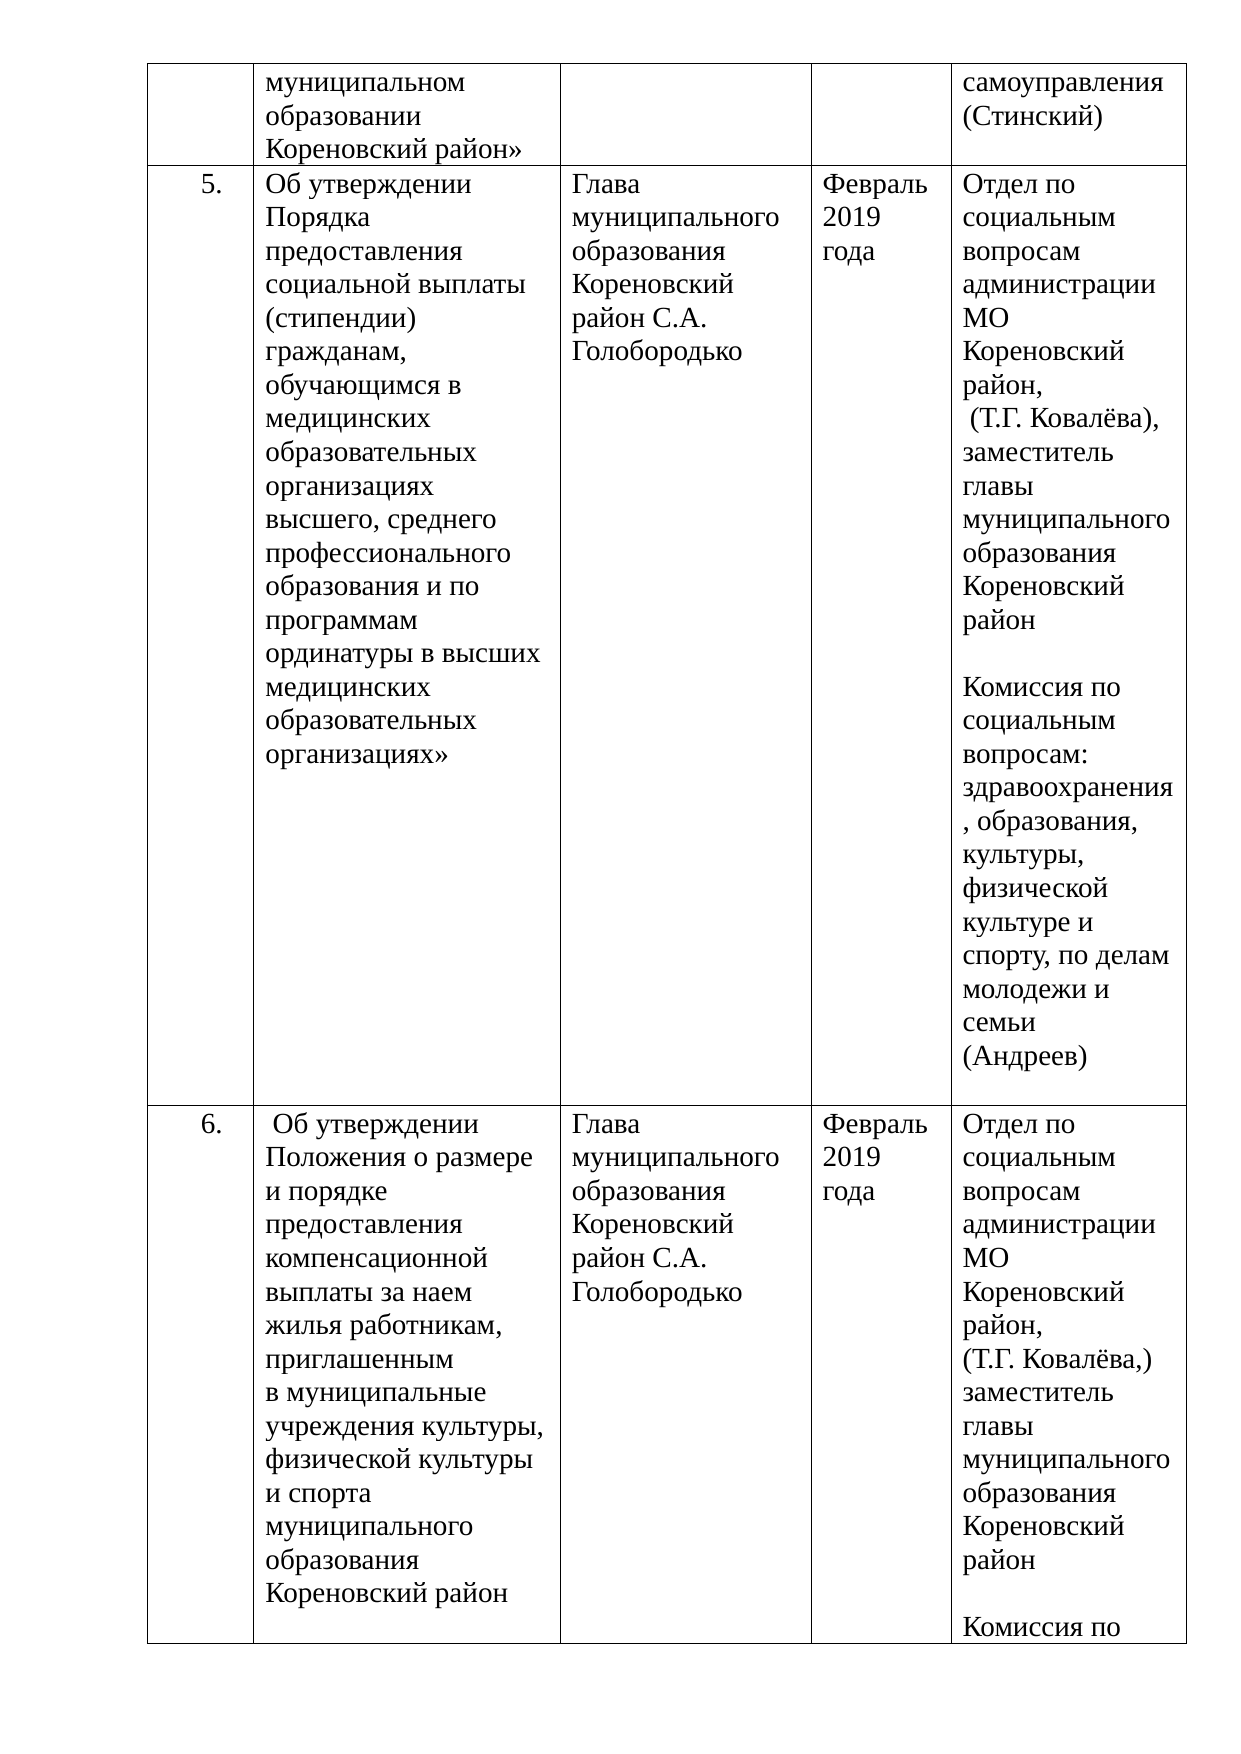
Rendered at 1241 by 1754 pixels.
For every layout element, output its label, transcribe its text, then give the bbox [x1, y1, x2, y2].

table_cell [148, 166, 253, 1105]
table_cell Об утверждении Порядка предоставления социальной выплаты (стипендии) гражданам, обучающимся в медицинских образовательных организациях высшего, среднего профессионального образования и по программам ординатуры в высших медицинских образовательных организациях» [254, 166, 560, 1105]
table_cell Февраль 2019 года [812, 166, 951, 1105]
table_cell [148, 64, 253, 165]
table_cell Глава муниципального образования Кореновский район С.А. Голобородько [561, 1106, 811, 1643]
table_cell Февраль 2019 года [812, 1106, 951, 1643]
table_cell Глава муниципального образования Кореновский район С.А. Голобородько [561, 166, 811, 1105]
table_cell Об утверждении Положения о размере и порядке предоставления компенсационной выплаты за наем жилья работникам, приглашенным в муниципальные учреждения культуры, физической культуры и спорта муниципального образования Кореновский район [254, 1106, 560, 1643]
table_cell Отдел по социальным вопросам администрации МО Кореновский район, (Т.Г. Ковалёва), заместитель главы муниципального образования Кореновский район Комиссия по социальным вопросам: здравоохранения, образования, культуры, физической культуре и спорту, по делам молодежи и семьи (Андреев) [952, 166, 1186, 1105]
table_cell [812, 64, 951, 165]
table_cell муниципальном образовании Кореновский район» [254, 64, 560, 165]
table_cell [148, 1106, 253, 1643]
table_cell самоуправления (Стинский) [952, 64, 1186, 165]
table_cell Отдел по социальным вопросам администрации МО Кореновский район, (Т.Г. Ковалёва,) заместитель главы муниципального образования Кореновский район Комиссия по [952, 1106, 1186, 1643]
table_cell [561, 64, 811, 165]
